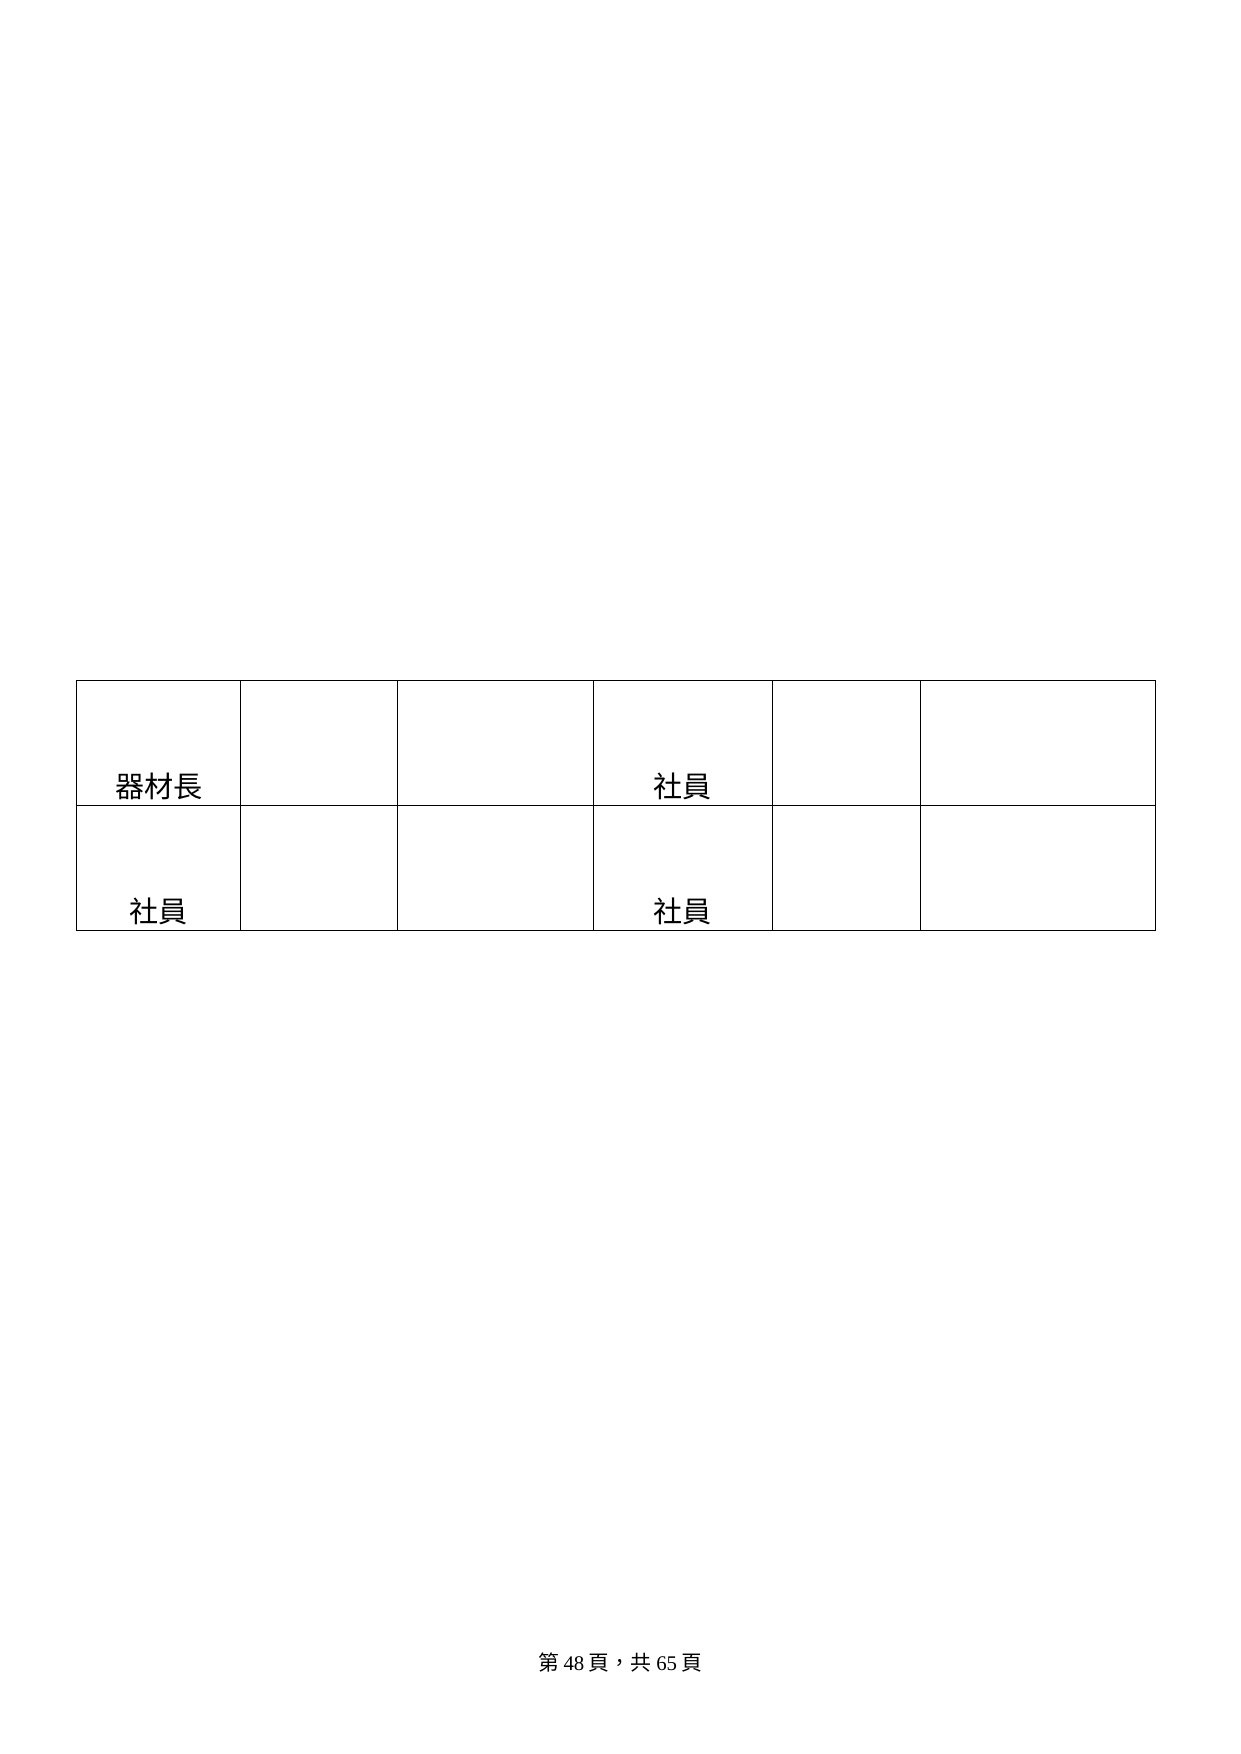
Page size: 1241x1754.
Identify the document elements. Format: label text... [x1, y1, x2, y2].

table_cell [241, 806, 397, 930]
table_cell 器材長 [77, 681, 240, 805]
table_cell 社員 [594, 681, 772, 805]
table_cell [773, 806, 920, 930]
table_cell [921, 806, 1155, 930]
table_cell 社員 [594, 806, 772, 930]
table_cell [241, 681, 397, 805]
table_cell [773, 681, 920, 805]
table_cell [398, 681, 593, 805]
table_cell [398, 806, 593, 930]
table_cell [921, 681, 1155, 805]
table_cell 社員 [77, 806, 240, 930]
